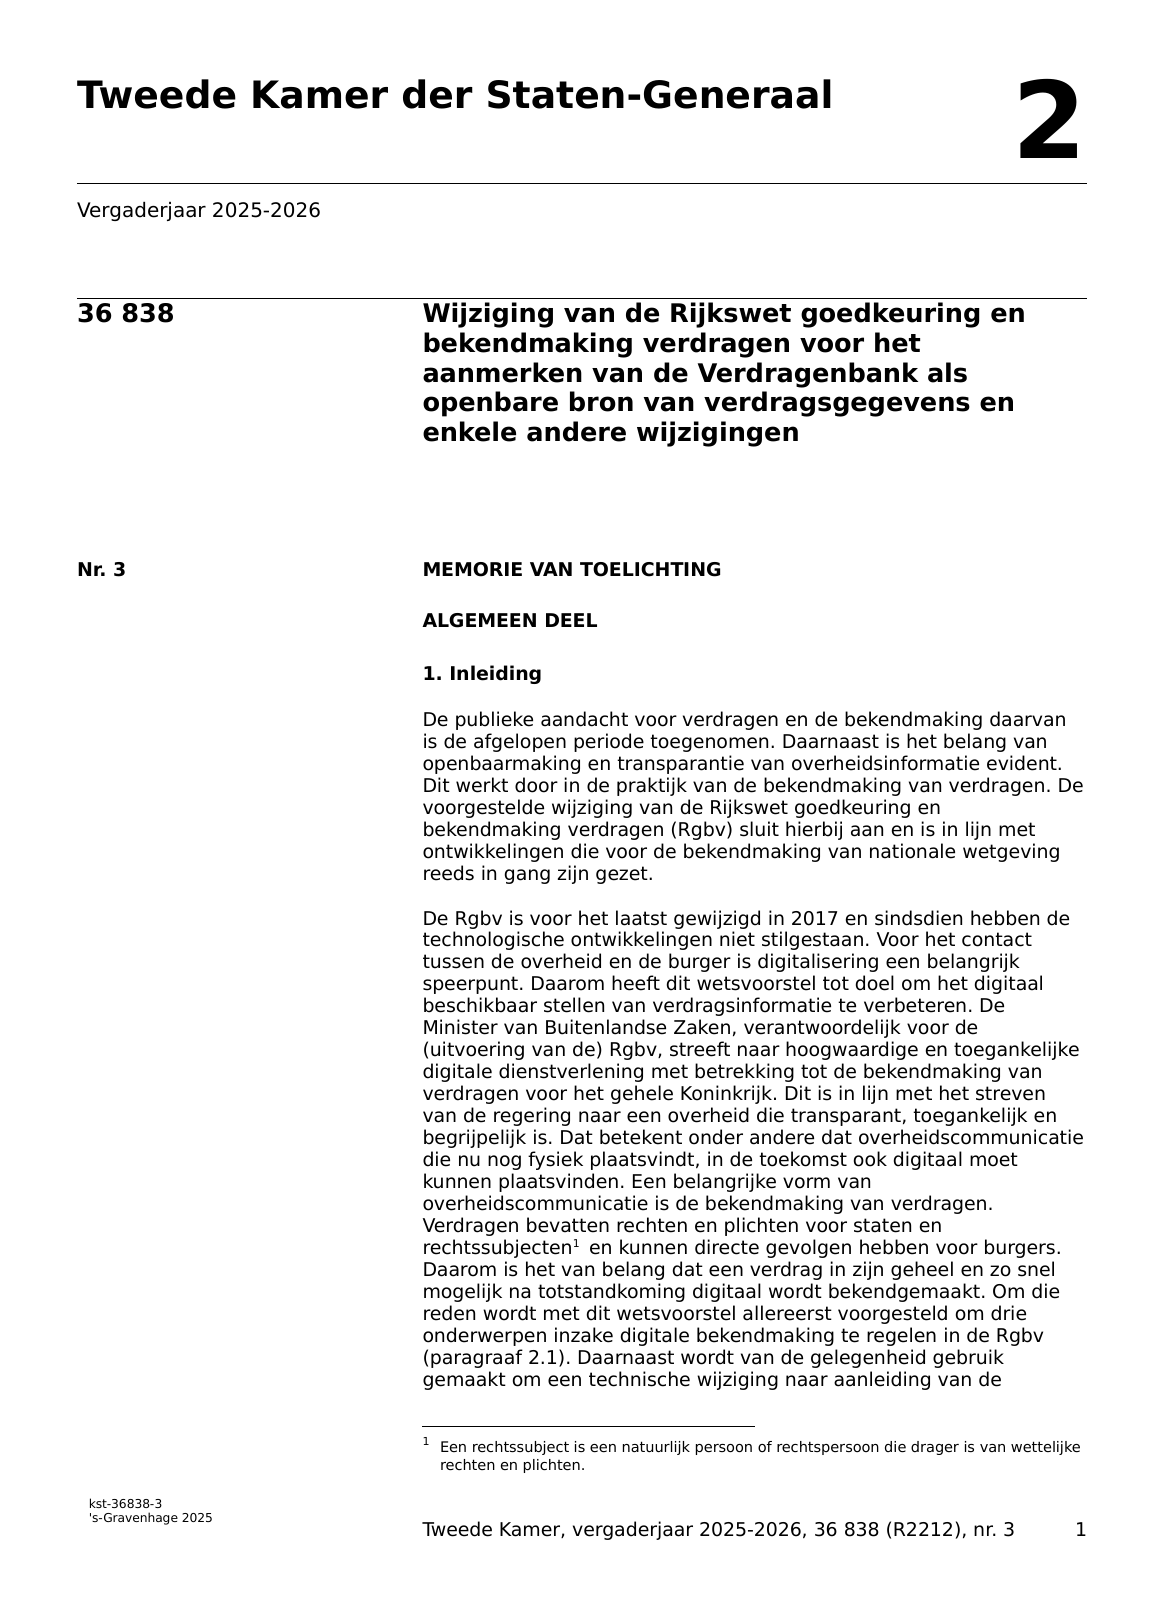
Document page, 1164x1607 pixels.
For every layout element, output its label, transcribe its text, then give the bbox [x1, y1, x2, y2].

subtitle 36 838 Wijziging van de Rijkswet goedkeuring en bekendmaking verdragen voor het aanmerken van de Verdragenbank als openbare bron van verdragsgegevens en enkele andere wijzigingen [77, 299, 1087, 447]
table_header Tweede Kamer der Staten-Generaal [77, 59, 886, 183]
table_cell Vergaderjaar 2025-2026 [77, 184, 1087, 298]
text De publieke aandacht voor verdragen en de bekendmaking daarvan is de afgelopen periode toegenomen. Daarnaast is het belang van openbaarmaking en transparantie van overheidsinformatie evident. Dit werkt door in de praktijk van de bekendmaking van verdragen. De voorgestelde wijziging van de Rijkswet goedkeuring en bekendmaking verdragen (Rgbv) sluit hierbij aan en is in lijn met ontwikkelingen die voor de bekendmaking van nationale wetgeving reeds in gang zijn gezet. [422, 709, 1087, 885]
subtitle 1. Inleiding [422, 662, 1087, 684]
text De Rgbv is voor het laatst gewijzigd in 2017 en sindsdien hebben de technologische ontwikkelingen niet stilgestaan. Voor het contact tussen de overheid en de burger is digitalisering een belangrijk speerpunt. Daarom heeft dit wetsvoorstel tot doel om het digitaal beschikbaar stellen van verdragsinformatie te verbeteren. De Minister van Buitenlandse Zaken, verantwoordelijk voor de (uitvoering van de) Rgbv, streeft naar hoogwaardige en toegankelijke digitale dienstverlening met betrekking tot de bekendmaking van verdragen voor het gehele Koninkrijk. Dit is in lijn met het streven van de regering naar een overheid die transparant, toegankelijk en begrijpelijk is. Dat betekent onder andere dat overheidscommunicatie die nu nog fysiek plaatsvindt, in de toekomst ook digitaal moet kunnen plaatsvinden. Een belangrijke vorm van overheidscommunicatie is de bekendmaking van verdragen. Verdragen bevatten rechten en plichten voor staten en rechtssubjecten en kunnen directe gevolgen hebben voor burgers. Daarom is het van belang dat een verdrag in zijn geheel en zo snel mogelijk na totstandkoming digitaal wordt bekendgemaakt. Om die reden wordt met dit wetsvoorstel allereerst voorgesteld om drie onderwerpen inzake digitale bekendmaking te regelen in de Rgbv (paragraaf 2.1). Daarnaast wordt van de gelegenheid gebruik gemaakt om een technische wijziging naar aanleiding van de [422, 907, 1087, 1391]
text kst-36838-3 [88, 1497, 323, 1511]
subtitle ALGEMEEN DEEL [422, 610, 1087, 632]
text Een rechtssubject is een natuurlijk persoon of rechtspersoon die drager is van wettelijke rechten en plichten. [422, 1435, 1087, 1474]
table_header 2 [886, 59, 1087, 183]
subtitle Nr. 3 MEMORIE VAN TOELICHTING [77, 558, 1087, 580]
text 's-Gravenhage 2025 [88, 1511, 323, 1525]
